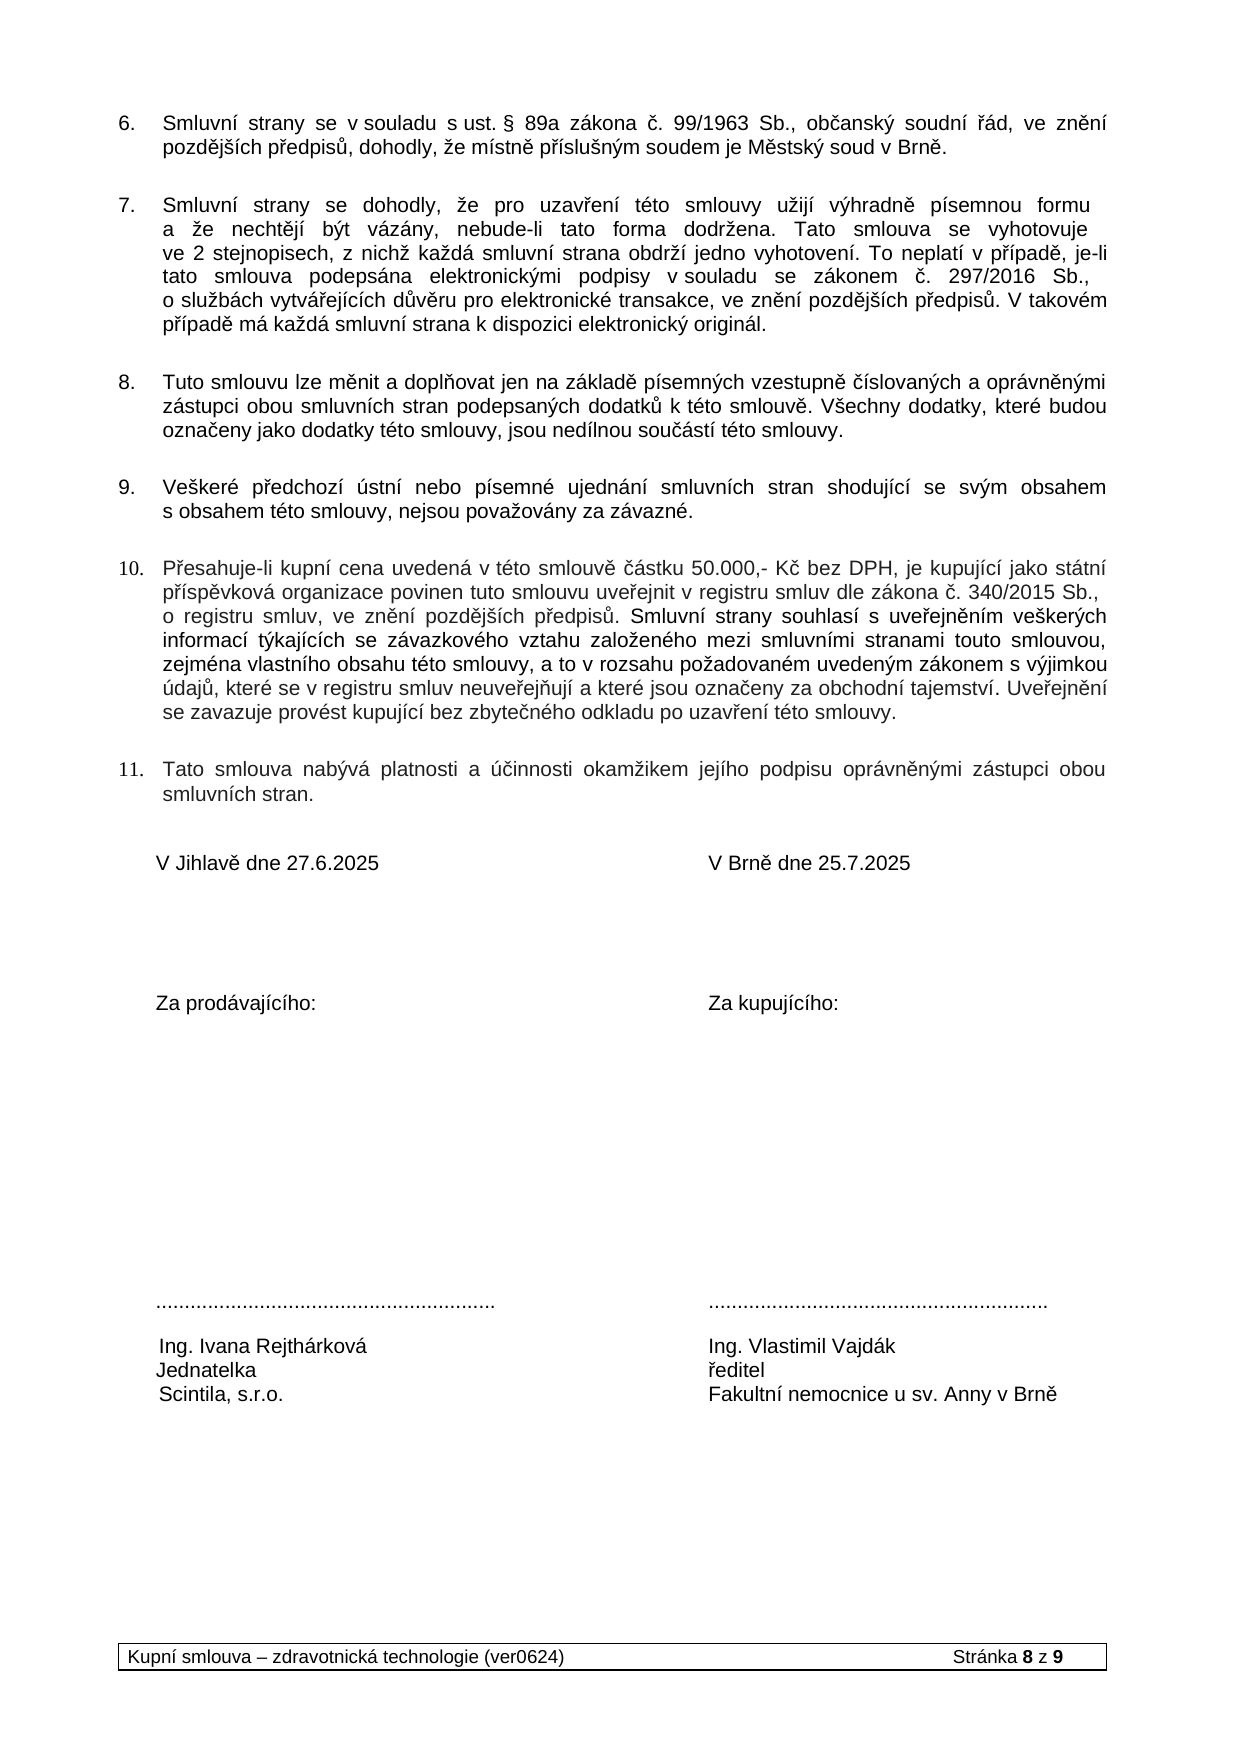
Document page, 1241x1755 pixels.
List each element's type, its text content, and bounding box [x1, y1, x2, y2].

text Scintila, s.r.o. Fakultní nemocnice u sv. Anny v Brně [118, 1381, 1107, 1405]
list Smluvní strany se dohodly, že pro uzavření této smlouvy užijí výhradně písemnou formu a že nechtějí být vázány, nebude-li tato forma dodržena. Tato smlouva se vyhotovuje ve 2 stejnopisech, z nichž každá smluvní strana obdrží jedno vyhotovení. To neplatí v případě, je-li tato smlouva podepsána elektronickými podpisy v souladu se zákonem č. 297/2016 Sb., o službách vytvářejících důvěru pro elektronické transakce, ve znění pozdějších předpisů. V takovém případě má každá smluvní strana k dispozici elektronický originál. [118, 192, 1107, 336]
text Jednatelka ředitel [118, 1357, 1107, 1381]
text Ing. Ivana Rejthárková Ing. Vlastimil Vajdák [118, 1333, 1107, 1357]
list Tuto smlouvu lze měnit a doplňovat jen na základě písemných vzestupně číslovaných a oprávněnými zástupci obou smluvních stran podepsaných dodatků k této smlouvě. Všechny dodatky, které budou označeny jako dodatky této smlouvy, jsou nedílnou součástí této smlouvy. [118, 369, 1107, 441]
text V Jihlavě dne 27.6.2025 V Brně dne 25.7.2025 [118, 851, 1107, 875]
list Smluvní strany se v souladu s ust. § 89a zákona č. 99/1963 Sb., občanský soudní řád, ve znění pozdějších předpisů, dohodly, že místně příslušným soudem je Městský soud v Brně. [118, 111, 1107, 159]
text Za prodávajícího: Za kupujícího: [118, 991, 1107, 1015]
list Přesahuje-li kupní cena uvedená v této smlouvě částku 50.000,- Kč bez DPH, je kupující jako státní příspěvková organizace povinen tuto smlouvu uveřejnit v registru smluv dle zákona č. 340/2015 Sb., o registru smluv, ve znění pozdějších předpisů. Smluvní strany souhlasí s uveřejněním veškerých informací týkajících se závazkového vztahu založeného mezi smluvními stranami touto smlouvou, zejména vlastního obsahu této smlouvy, a to v rozsahu požadovaném uvedeným zákonem s výjimkou údajů, které se v registru smluv neuveřejňují a které jsou označeny za obchodní tajemství. Uveřejnění se zavazuje provést kupující bez zbytečného odkladu po uzavření této smlouvy. [118, 556, 1107, 724]
list Tato smlouva nabývá platnosti a účinnosti okamžikem jejího podpisu oprávněnými zástupci obou smluvních stran. [118, 757, 1107, 805]
list Veškeré předchozí ústní nebo písemné ujednání smluvních stran shodující se svým obsahem s obsahem této smlouvy, nejsou považovány za závazné. [118, 475, 1107, 523]
text ........................................................... ........................................................... [118, 1289, 1107, 1313]
